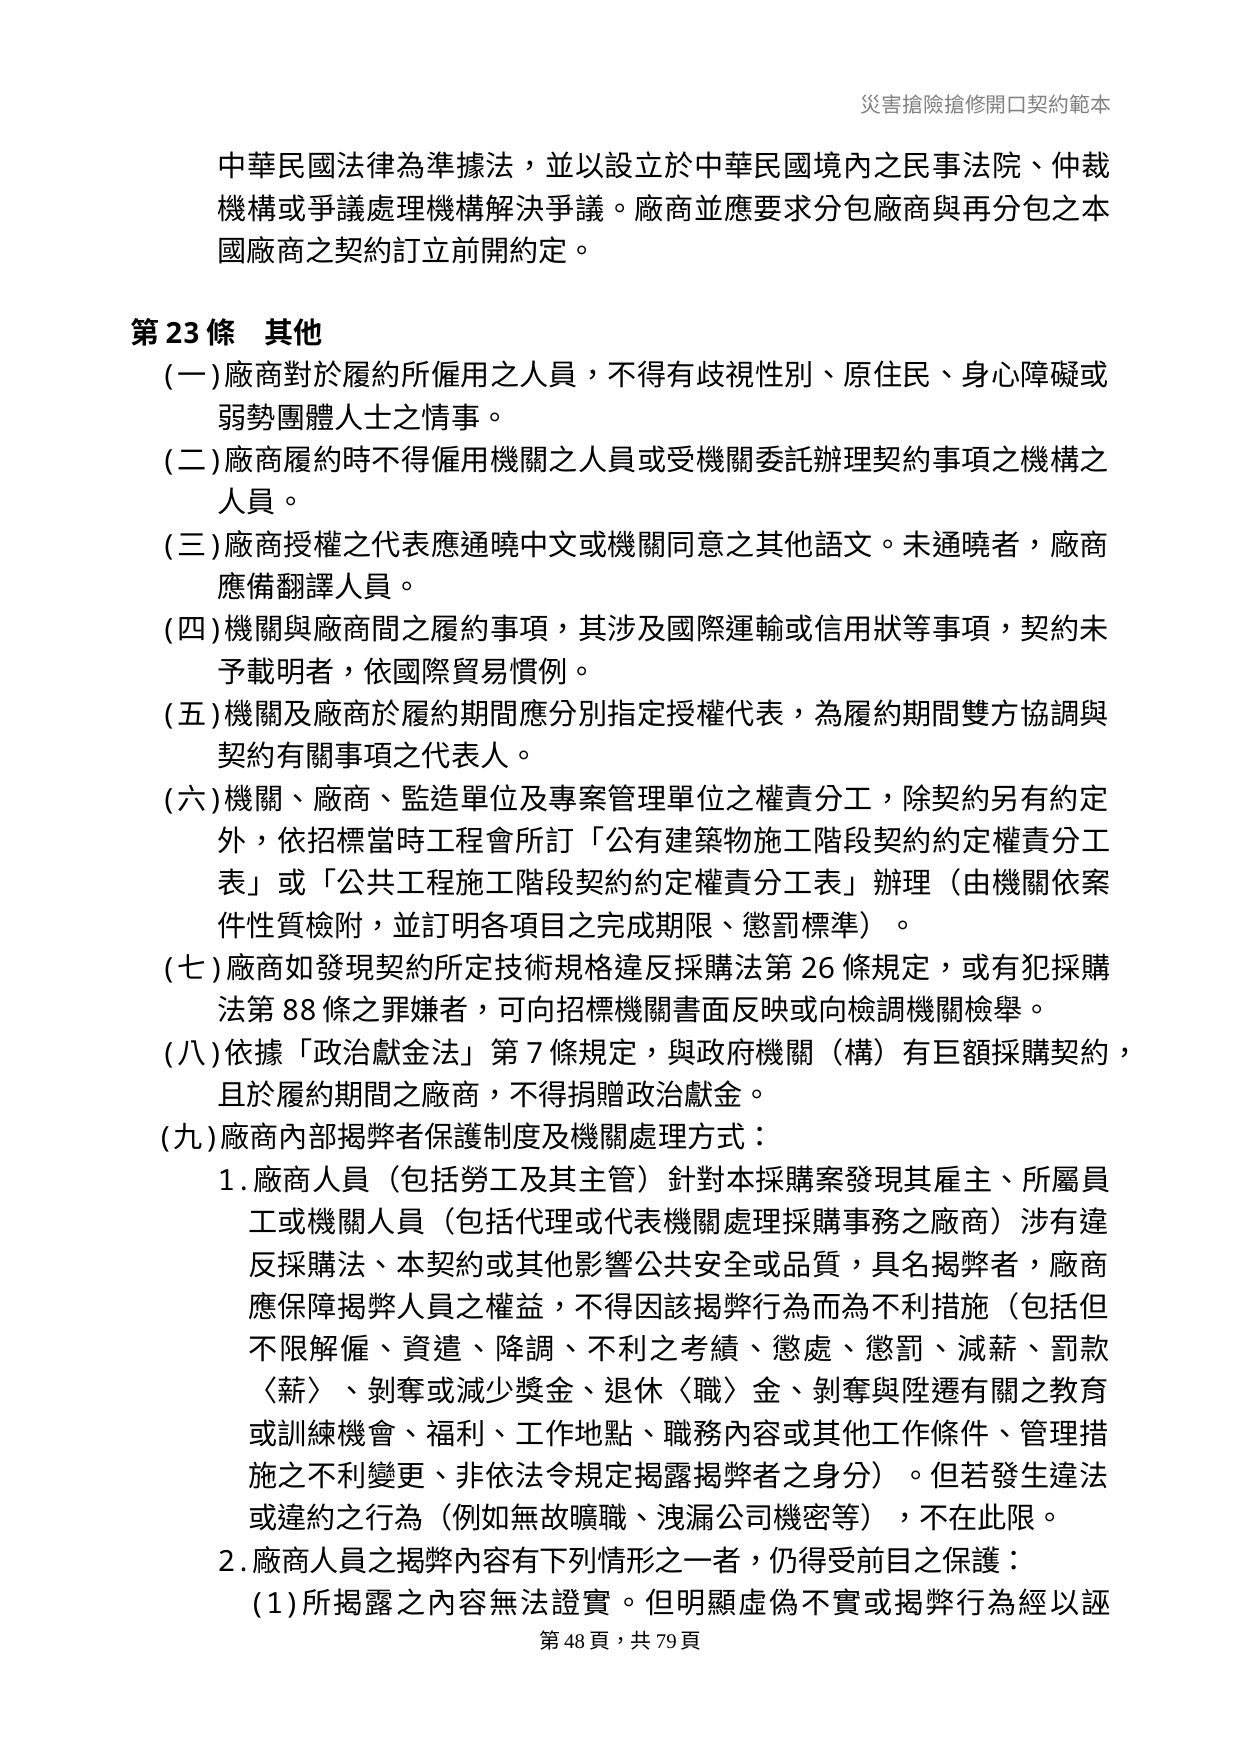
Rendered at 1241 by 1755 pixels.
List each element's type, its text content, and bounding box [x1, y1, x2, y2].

text (七)廠商如發現契約所定技術規格違反採購法第26條規定，或有犯採購法第88條之罪嫌者，可向招標機關書面反映或向檢調機關檢舉。 [159, 944, 1110, 1029]
text (六)機關、廠商、監造單位及專案管理單位之權責分工，除契約另有約定外，依招標當時工程會所訂「公有建築物施工階段契約約定權責分工表」或「公共工程施工階段契約約定權責分工表」辦理（由機關依案件性質檢附，並訂明各項目之完成期限、懲罰標準）。 [159, 775, 1110, 944]
text 中華民國法律為準據法，並以設立於中華民國境內之民事法院、仲裁機構或爭議處理機構解決爭議。廠商並應要求分包廠商與再分包之本國廠商之契約訂立前開約定。 [159, 143, 1110, 270]
text (九)廠商內部揭弊者保護制度及機關處理方式： [156, 1114, 1110, 1156]
text (1)所揭露之內容無法證實。但明顯虛偽不實或揭弊行為經以誣 [248, 1579, 1110, 1622]
text (五)機關及廠商於履約期間應分別指定授權代表，為履約期間雙方協調與契約有關事項之代表人。 [159, 691, 1110, 775]
text 第23條 其他 [130, 309, 1110, 352]
text (二)廠商履約時不得僱用機關之人員或受機關委託辦理契約事項之機構之人員。 [159, 437, 1110, 521]
text (八)依據「政治獻金法」第7條規定，與政府機關（構）有巨額採購契約，且於履約期間之廠商，不得捐贈政治獻金。 [159, 1029, 1110, 1114]
text (三)廠商授權之代表應通曉中文或機關同意之其他語文。未通曉者，廠商應備翻譯人員。 [159, 521, 1110, 606]
text (四)機關與廠商間之履約事項，其涉及國際運輸或信用狀等事項，契約未予載明者，依國際貿易慣例。 [159, 606, 1110, 691]
text 1.廠商人員（包括勞工及其主管）針對本採購案發現其雇主、所屬員工或機關人員（包括代理或代表機關處理採購事務之廠商）涉有違反採購法、本契約或其他影響公共安全或品質，具名揭弊者，廠商應保障揭弊人員之權益，不得因該揭弊行為而為不利措施（包括但不限解僱、資遣、降調、不利之考績、懲處、懲罰、減薪、罰款〈薪〉、剝奪或減少獎金、退休〈職〉金、剝奪與陞遷有關之教育或訓練機會、福利、工作地點、職務內容或其他工作條件、管理措施之不利變更、非依法令規定揭露揭弊者之身分）。但若發生違法或違約之行為（例如無故曠職、洩漏公司機密等），不在此限。 [217, 1156, 1110, 1537]
text (一)廠商對於履約所僱用之人員，不得有歧視性別、原住民、身心障礙或弱勢團體人士之情事。 [159, 352, 1110, 437]
text 2.廠商人員之揭弊內容有下列情形之一者，仍得受前目之保護： [217, 1537, 1110, 1579]
